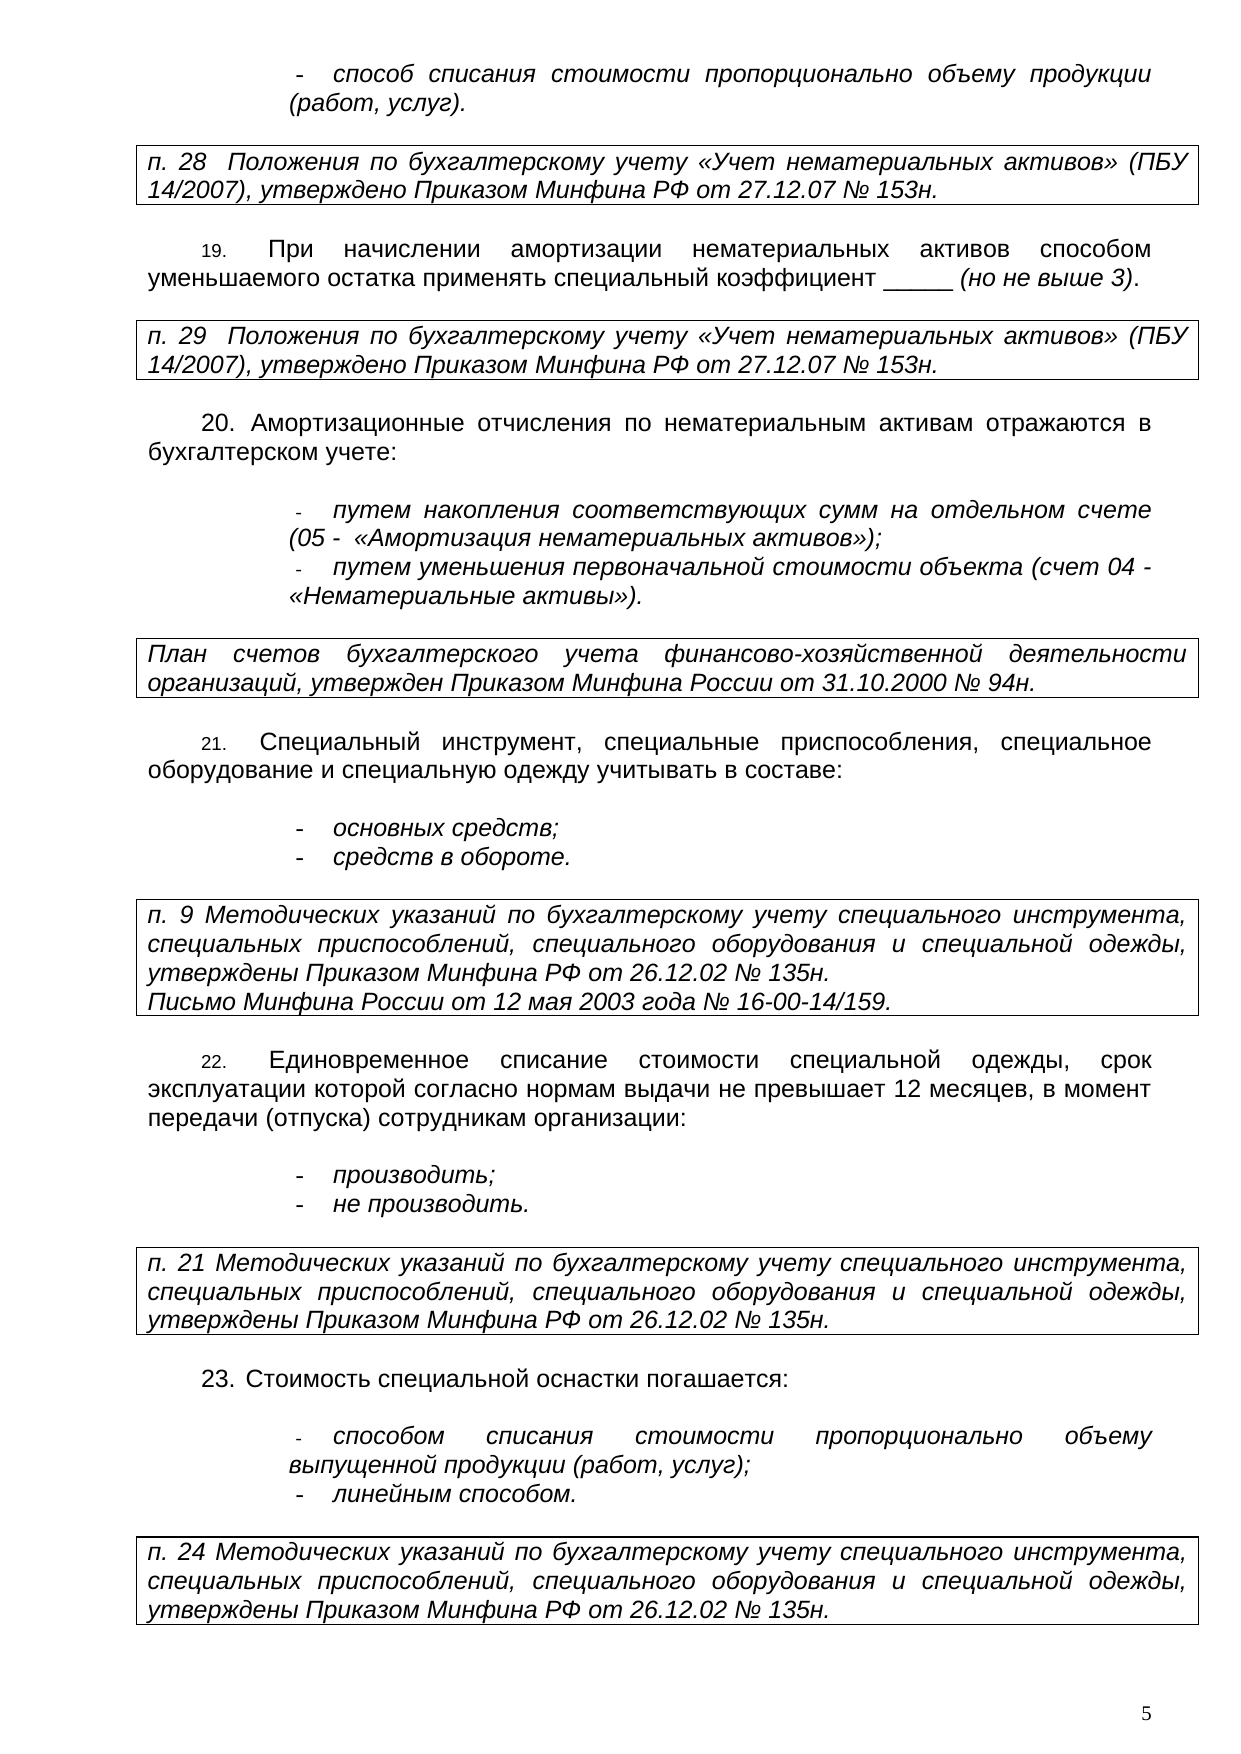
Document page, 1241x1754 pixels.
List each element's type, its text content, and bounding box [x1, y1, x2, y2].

table_header План счетов бухгалтерского учета финансово-хозяйственной деятельности организаций, утвержден Приказом Минфина России от 31.10.2000 № 94н. [137, 639, 1198, 697]
list Единовременное списание стоимости специальной одежды, срок эксплуатации которой согласно нормам выдачи не превышает 12 месяцев, в момент передачи (отпуска) сотрудникам организации: [148, 1045, 1152, 1131]
table_header п. 28 Положения по бухгалтерскому учету «Учет нематериальных активов» (ПБУ 14/2007), утверждено Приказом Минфина РФ от 27.12.07 № 153н. [137, 146, 1198, 204]
list не производить. [289, 1189, 1152, 1218]
list средств в обороте. [289, 842, 1152, 871]
list При начислении амортизации нематериальных активов способом уменьшаемого остатка применять специальный коэффициент _____ (но не выше 3). [148, 234, 1152, 291]
list путем уменьшения первоначальной стоимости объекта (счет 04 - «Нематериальные активы»). [289, 552, 1152, 609]
table_header п. 24 Методических указаний по бухгалтерскому учету специального инструмента, специальных приспособлений, специального оборудования и специальной одежды, утверждены Приказом Минфина РФ от 26.12.02 № 135н. [137, 1538, 1198, 1624]
list Специальный инструмент, специальные приспособления, специальное оборудование и специальную одежду учитывать в составе: [148, 727, 1152, 784]
list способом списания стоимости пропорционально объему выпущенной продукции (работ, услуг); [289, 1421, 1152, 1479]
list линейным способом. [289, 1479, 1152, 1508]
list основных средств; [289, 813, 1152, 842]
list путем накопления соответствующих сумм на отдельном счете (05 - «Амортизация нематериальных активов»); [289, 494, 1152, 552]
list производить; [289, 1160, 1152, 1189]
table_header п. 29 Положения по бухгалтерскому учету «Учет нематериальных активов» (ПБУ 14/2007), утверждено Приказом Минфина РФ от 27.12.07 № 153н. [137, 321, 1198, 378]
list способ списания стоимости пропорционально объему продукции (работ, услуг). [289, 59, 1152, 117]
list Стоимость специальной оснастки погашается: [148, 1364, 1152, 1392]
table_header п. 21 Методических указаний по бухгалтерскому учету специального инструмента, специальных приспособлений, специального оборудования и специальной одежды, утверждены Приказом Минфина РФ от 26.12.02 № 135н. [137, 1248, 1198, 1334]
list Амортизационные отчисления по нематериальным активам отражаются в бухгалтерском учете: [148, 408, 1152, 466]
table_header п. 9 Методических указаний по бухгалтерскому учету специального инструмента, специальных приспособлений, специального оборудования и специальной одежды, утверждены Приказом Минфина РФ от 26.12.02 № 135н. Письмо Минфина России от 12 мая 2003 года № 16-00-14/159. [137, 900, 1198, 1015]
